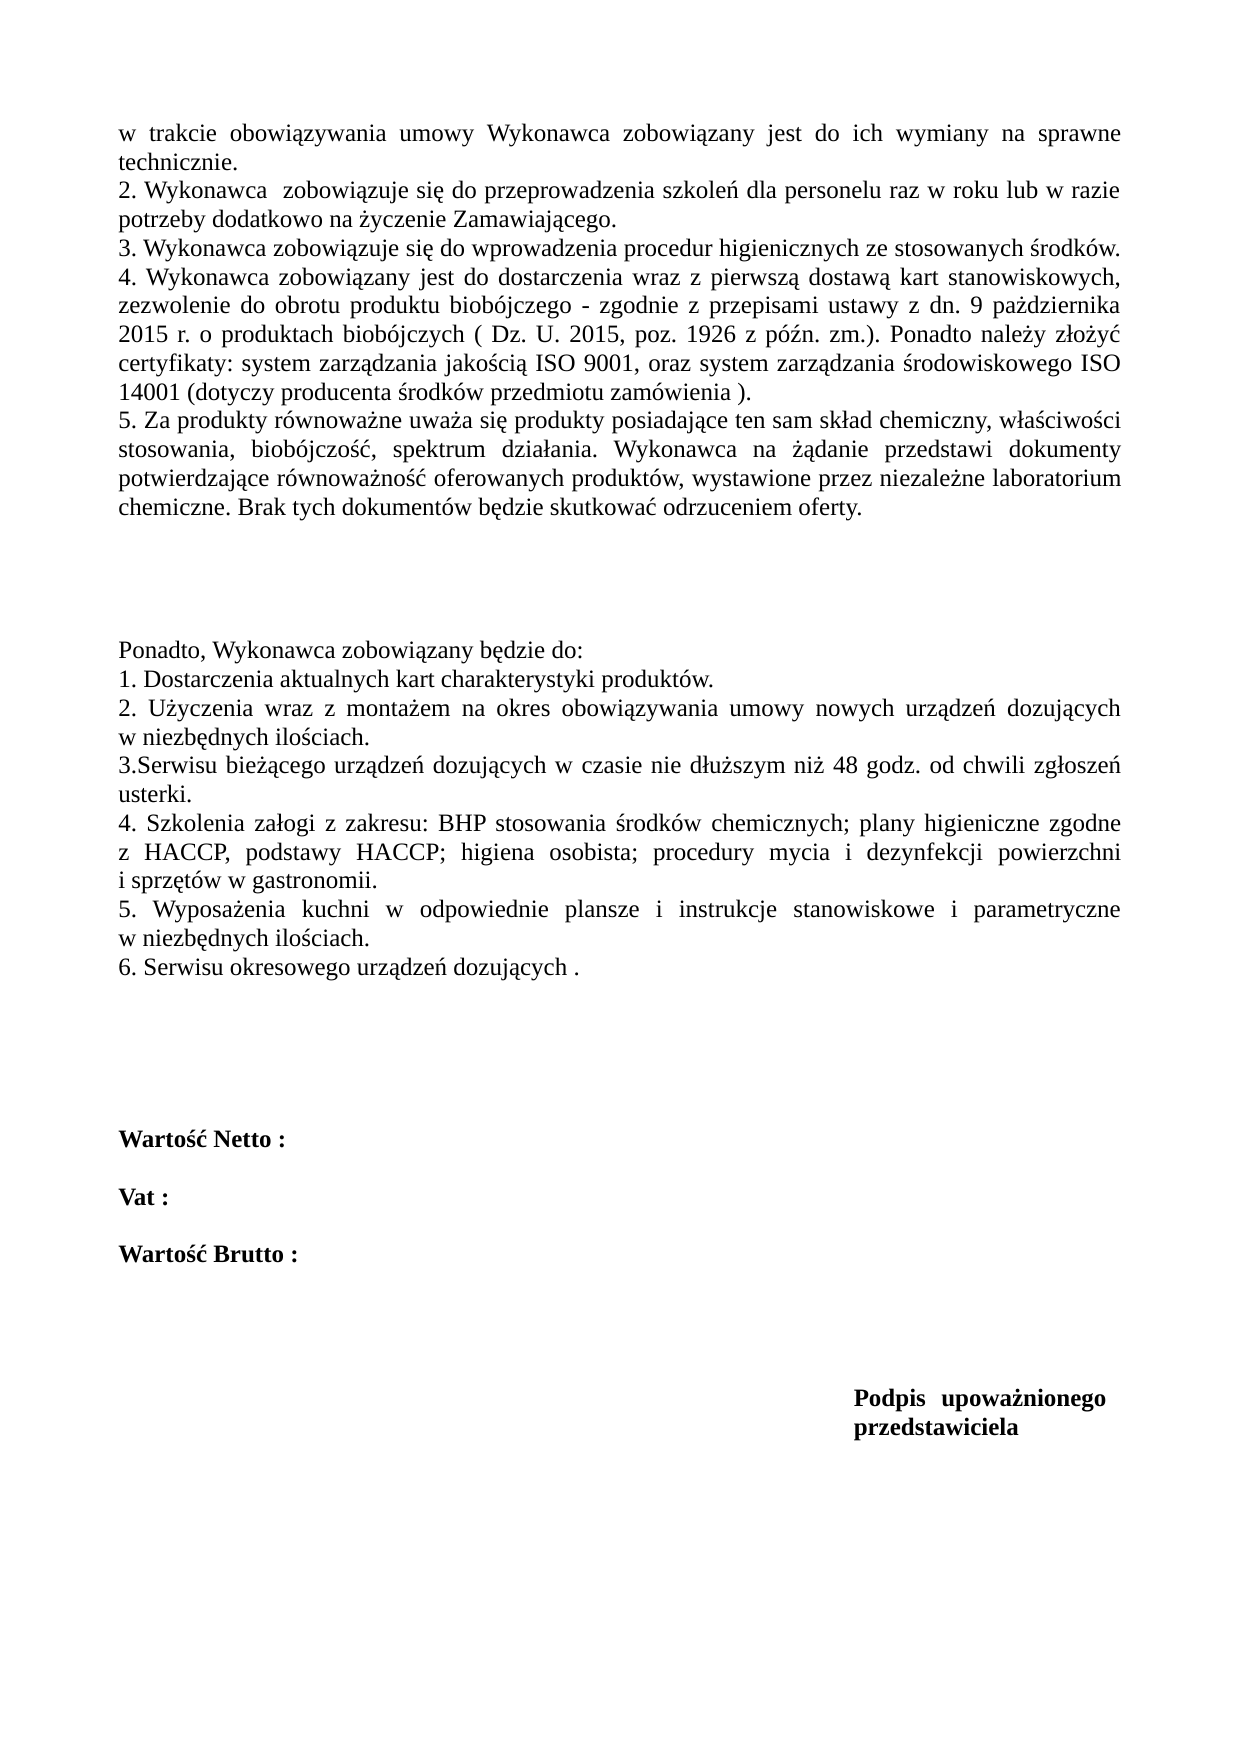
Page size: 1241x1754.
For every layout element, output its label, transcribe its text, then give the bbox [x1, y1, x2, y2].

text 5. Za produkty równoważne uważa się produkty posiadające ten sam skład chemiczny, właściwości stosowania, biobójczość, spektrum działania. Wykonawca na żądanie przedstawi dokumenty potwierdzające równoważność oferowanych produktów, wystawione przez niezależne laboratorium chemiczne. Brak tych dokumentów będzie skutkować odrzuceniem oferty. [118, 406, 1122, 521]
text 1. Dostarczenia aktualnych kart charakterystyki produktów. [118, 664, 1122, 693]
text 2. Wykonawca zobowiązuje się do przeprowadzenia szkoleń dla personelu raz w roku lub w razie potrzeby dodatkowo na życzenie Zamawiającego. [118, 176, 1122, 233]
text 2. Użyczenia wraz z montażem na okres obowiązywania umowy nowych urządzeń dozujących w niezbędnych ilościach. [118, 693, 1122, 751]
text Wartość Brutto : [118, 1239, 1122, 1268]
text Podpis upoważnionego przedstawiciela [118, 1383, 1122, 1441]
text 6. Serwisu okresowego urządzeń dozujących . [118, 952, 1122, 981]
text 4. Szkolenia załogi z zakresu: BHP stosowania środków chemicznych; plany higieniczne zgodne z HACCP, podstawy HACCP; higiena osobista; procedury mycia i dezynfekcji powierzchni i sprzętów w gastronomii. [118, 808, 1122, 894]
text Vat : [118, 1182, 1122, 1211]
text w trakcie obowiązywania umowy Wykonawca zobowiązany jest do ich wymiany na sprawne technicznie. [118, 118, 1122, 176]
text 5. Wyposażenia kuchni w odpowiednie plansze i instrukcje stanowiskowe i parametryczne w niezbędnych ilościach. [118, 894, 1122, 952]
text 3. Wykonawca zobowiązuje się do wprowadzenia procedur higienicznych ze stosowanych środków. 4. Wykonawca zobowiązany jest do dostarczenia wraz z pierwszą dostawą kart stanowiskowych, zezwolenie do obrotu produktu biobójczego - zgodnie z przepisami ustawy z dn. 9 pażdziernika 2015 r. o produktach biobójczych ( Dz. U. 2015, poz. 1926 z późn. zm.). Ponadto należy złożyć certyfikaty: system zarządzania jakością ISO 9001, oraz system zarządzania środowiskowego ISO 14001 (dotyczy producenta środków przedmiotu zamówienia ). [118, 233, 1122, 406]
text 3.Serwisu bieżącego urządzeń dozujących w czasie nie dłuższym niż 48 godz. od chwili zgłoszeń usterki. [118, 751, 1122, 808]
text Wartość Netto : [118, 1124, 1122, 1153]
text Ponadto, Wykonawca zobowiązany będzie do: [118, 636, 1122, 664]
